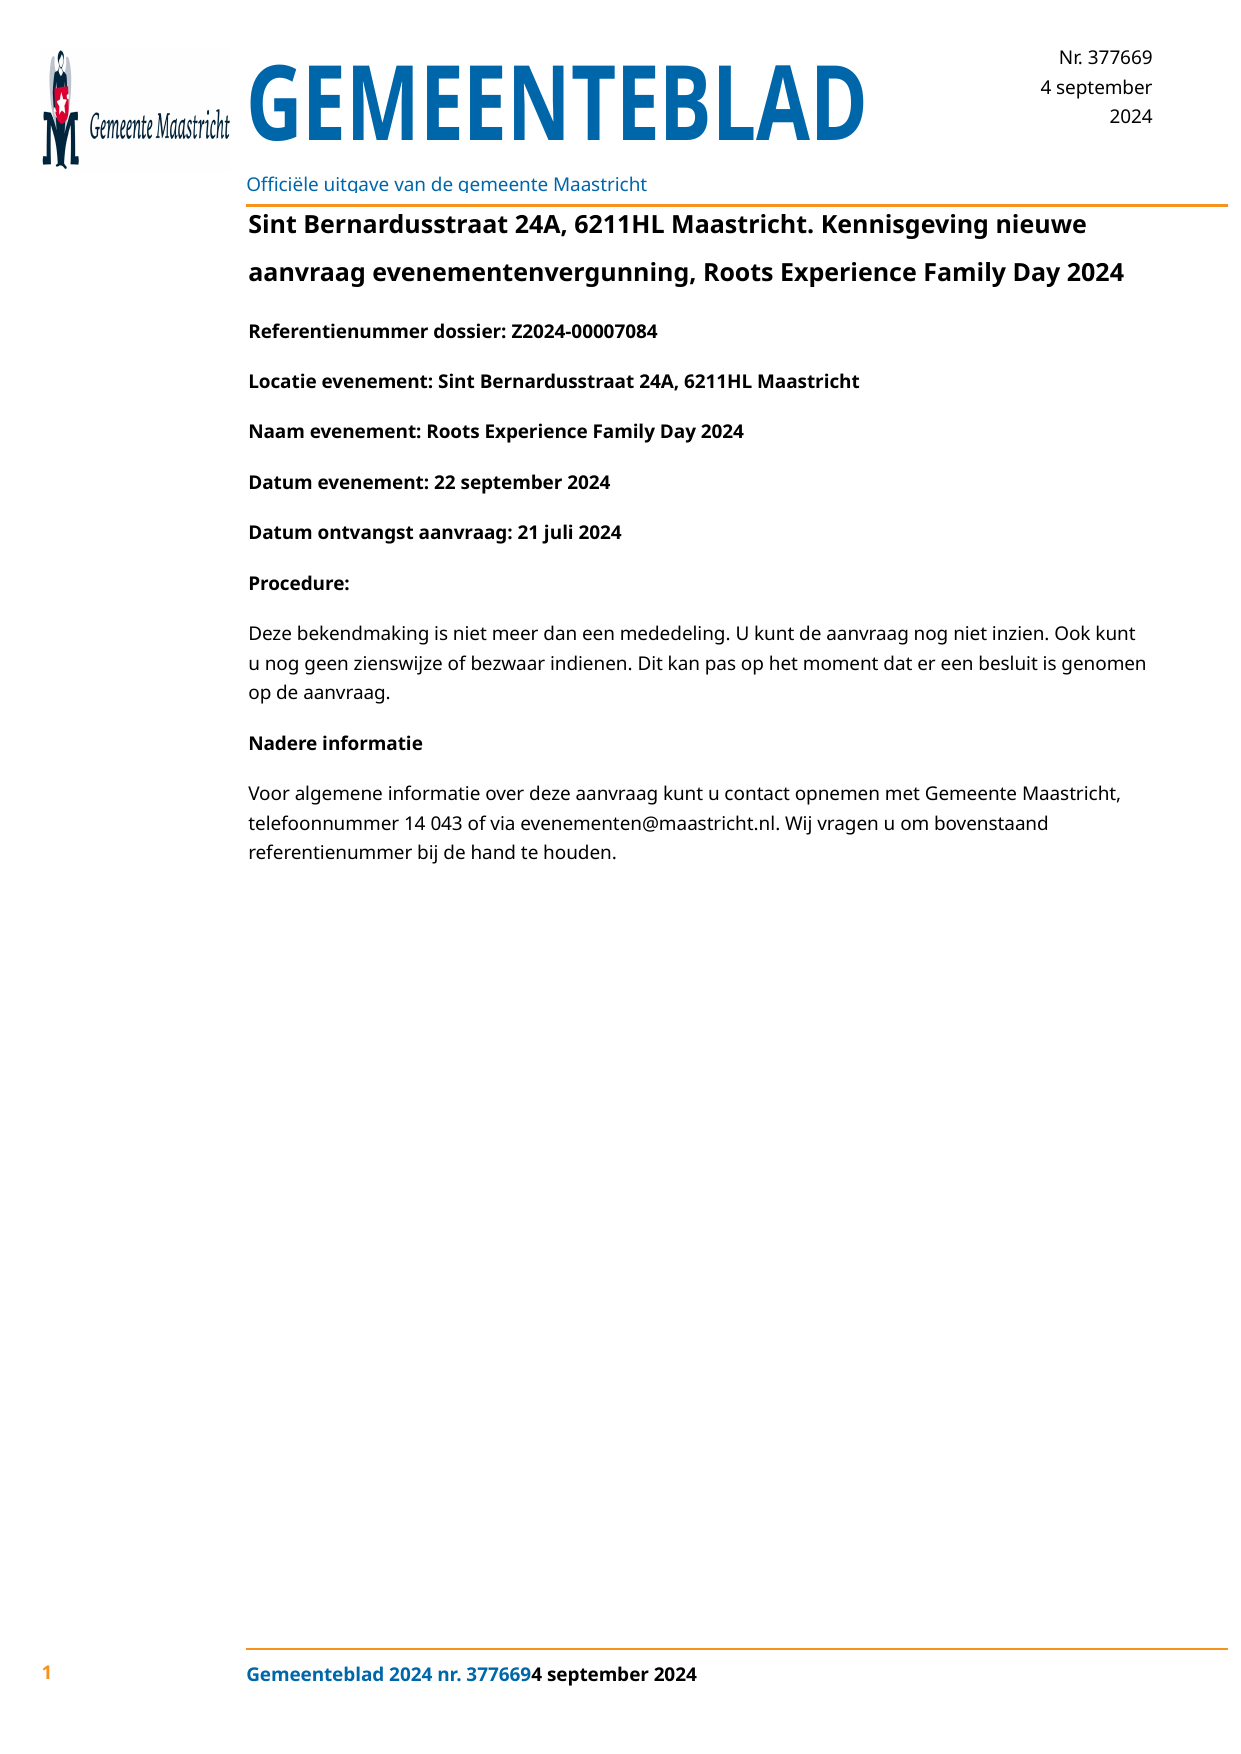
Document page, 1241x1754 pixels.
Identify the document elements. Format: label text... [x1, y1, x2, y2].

text Locatie evenement: Sint Bernardusstraat 24A, 6211HL Maastricht [248, 368, 1152, 394]
text Nadere informatie [248, 730, 1152, 756]
text Procedure: [248, 570, 1152, 596]
text Voor algemene informatie over deze aanvraag kunt u contact opnemen met Gemeente Maastricht, telefoonnummer 14 043 of via evenementen@maastricht.nl. Wij vragen u om bovenstaand referentienummer bij de hand te houden. [248, 780, 1152, 865]
text Referentienummer dossier: Z2024-00007084 [248, 318, 1152, 344]
text Deze bekendmaking is niet meer dan een mededeling. U kunt de aanvraag nog niet inzien. Ook kunt u nog geen zienswijze of bezwaar indienen. Dit kan pas op het moment dat er een besluit is genomen op de aanvraag. [248, 620, 1152, 705]
text Datum evenement: 22 september 2024 [248, 469, 1152, 495]
text Naam evenement: Roots Experience Family Day 2024 [248, 419, 1152, 444]
text Datum ontvangst aanvraag: 21 juli 2024 [248, 519, 1152, 545]
text Sint Bernardusstraat 24A, 6211HL Maastricht. Kennisgeving nieuwe aanvraag evenementenvergunning, Roots Experience Family Day 2024 [248, 207, 1152, 288]
picture [41, 47, 231, 172]
